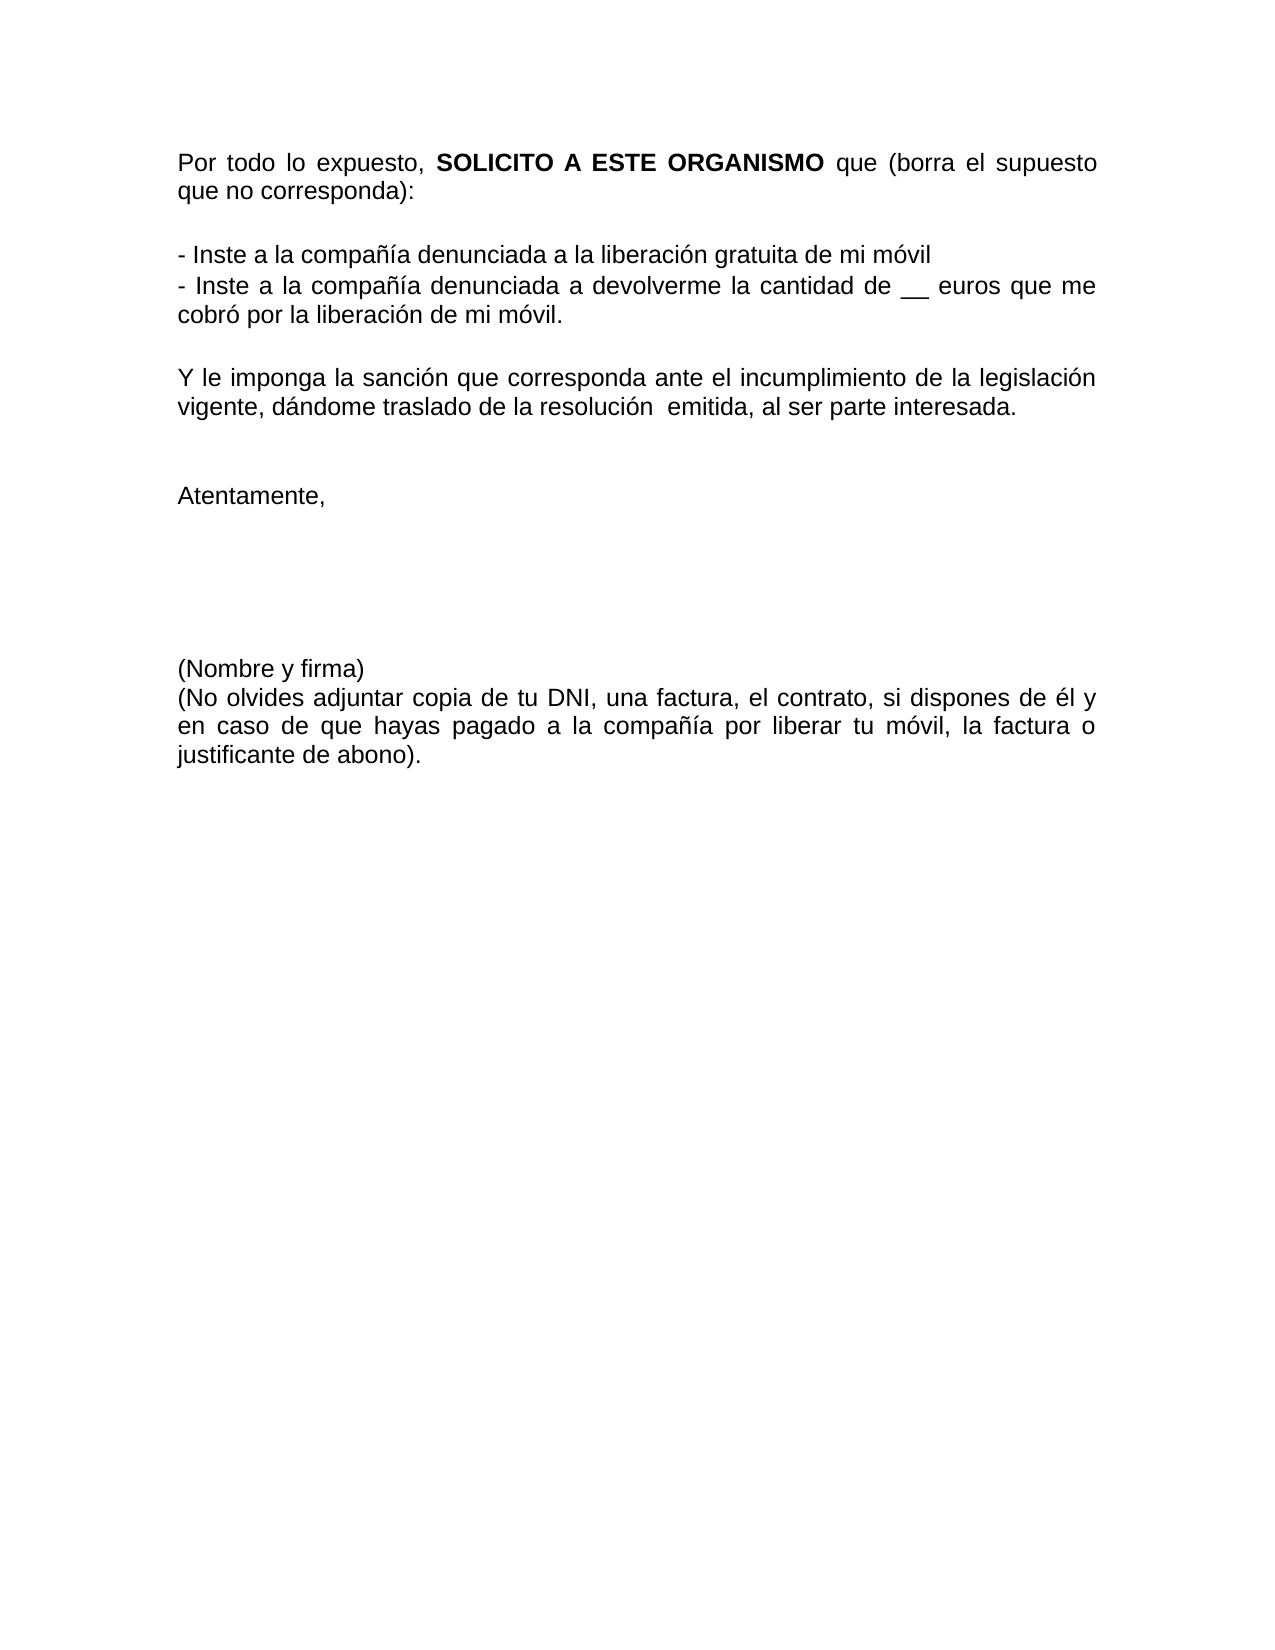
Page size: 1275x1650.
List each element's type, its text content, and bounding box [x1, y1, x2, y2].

text (No olvides adjuntar copia de tu DNI, una factura, el contrato, si dispones de él y en caso de que hayas pagado a la compañía por liberar tu móvil, la factura o justificante de abono). [177, 683, 1098, 769]
text - Inste a la compañía denunciada a la liberación gratuita de mi móvil [177, 240, 1098, 268]
text Atentamente, [177, 481, 1098, 510]
text Por todo lo expuesto, SOLICITO A ESTE ORGANISMO que (borra el supuesto que no corresponda): [177, 148, 1098, 205]
text Y le imponga la sanción que corresponda ante el incumplimiento de la legislación vigente, dándome traslado de la resolución emitida, al ser parte interesada. [177, 363, 1098, 421]
text - Inste a la compañía denunciada a devolverme la cantidad de __ euros que me cobró por la liberación de mi móvil. [177, 271, 1098, 329]
text (Nombre y firma) [177, 654, 1098, 683]
